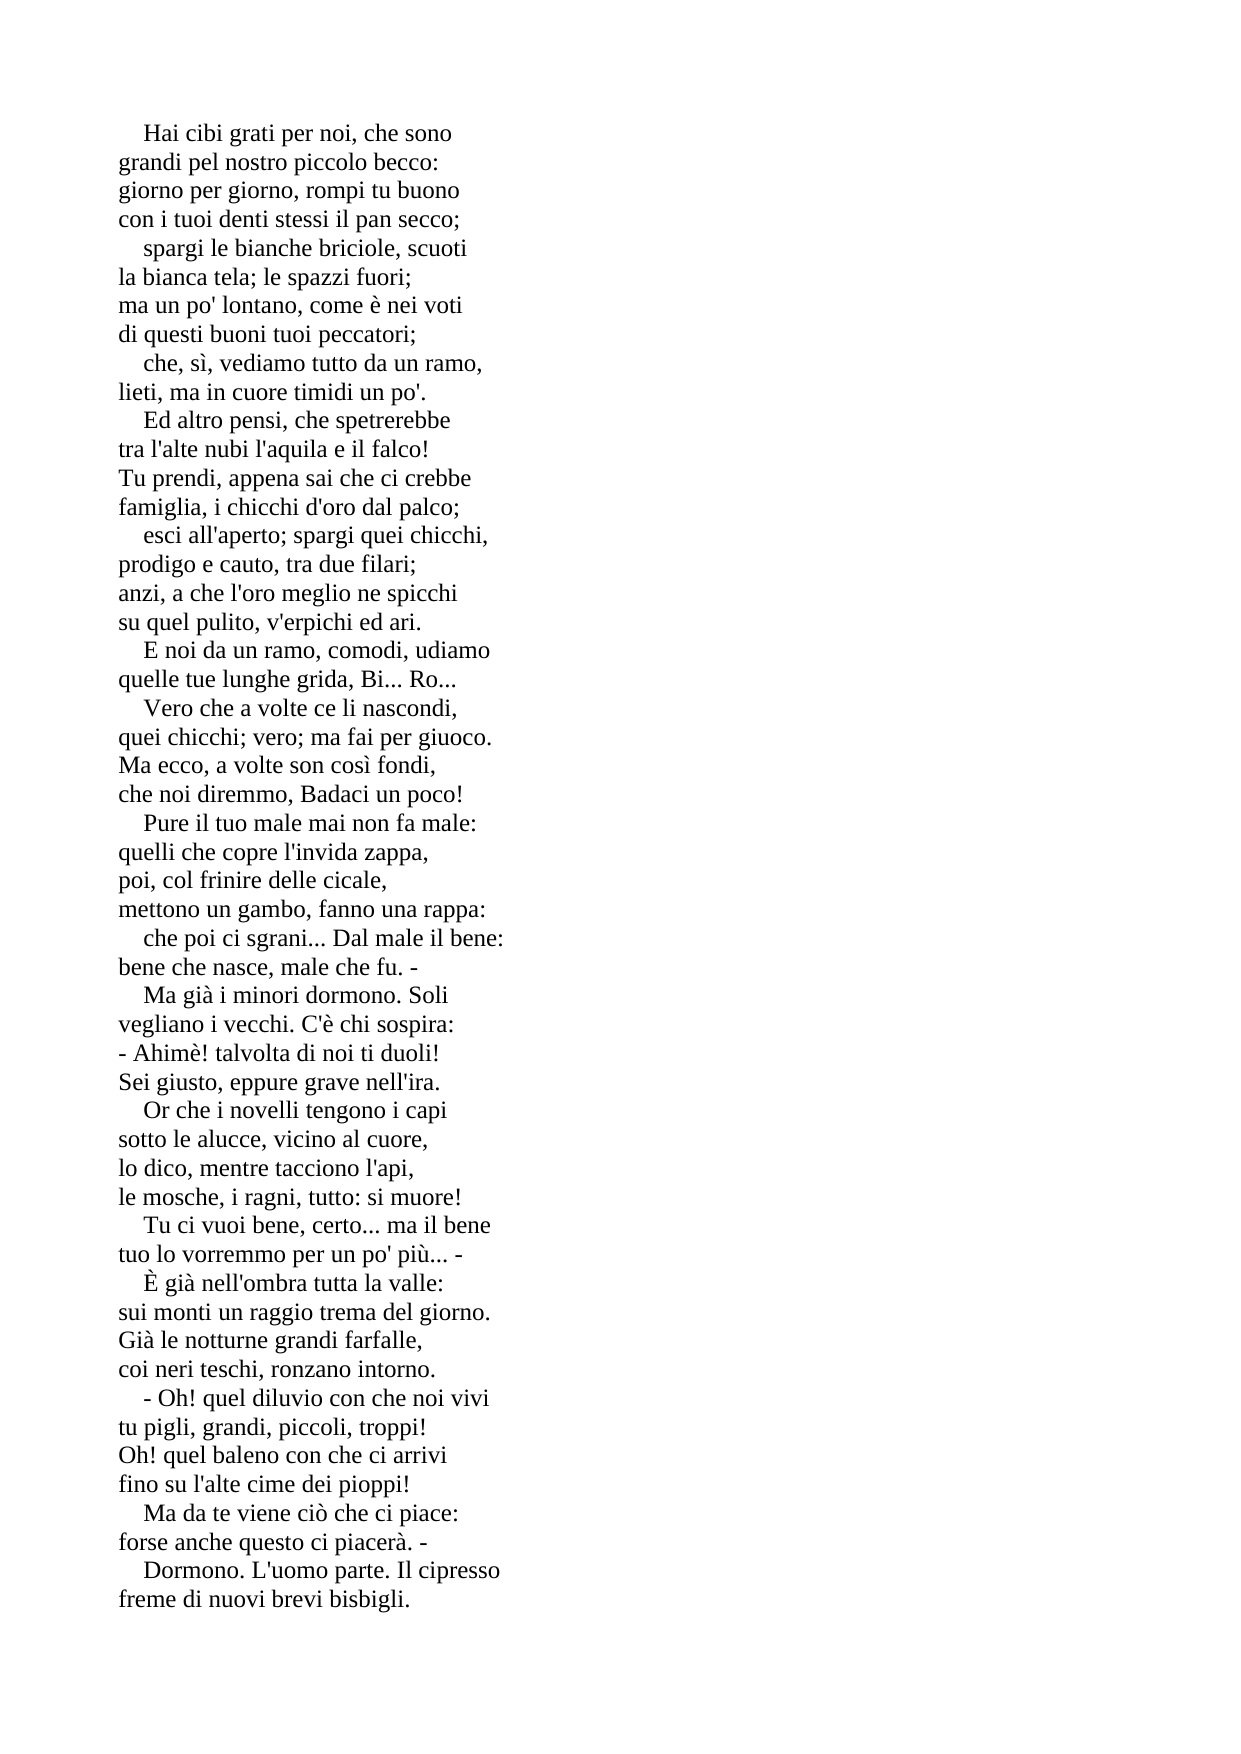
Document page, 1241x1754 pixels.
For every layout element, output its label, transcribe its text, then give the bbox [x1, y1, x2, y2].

text sotto le alucce, vicino al cuore, [118, 1124, 1122, 1153]
text Oh! quel baleno con che ci arrivi [118, 1441, 1122, 1469]
text Or che i novelli tengono i capi [118, 1096, 1122, 1124]
text quelli che copre l'invida zappa, [118, 837, 1122, 866]
text Tu prendi, appena sai che ci crebbe [118, 463, 1122, 492]
text tuo lo vorremmo per un po' più... - [118, 1239, 1122, 1268]
text grandi pel nostro piccolo becco: [118, 147, 1122, 176]
text Dormono. L'uomo parte. Il cipresso [118, 1556, 1122, 1584]
text sui monti un raggio trema del giorno. [118, 1297, 1122, 1326]
text Ed altro pensi, che spetrerebbe [118, 406, 1122, 434]
text bene che nasce, male che fu. - [118, 952, 1122, 981]
text Sei giusto, eppure grave nell'ira. [118, 1067, 1122, 1096]
text Ma da te viene ciò che ci piace: [118, 1498, 1122, 1527]
text poi, col frinire delle cicale, [118, 866, 1122, 894]
text anzi, a che l'oro meglio ne spicchi [118, 578, 1122, 607]
text Ma ecco, a volte son così fondi, [118, 751, 1122, 779]
text freme di nuovi brevi bisbigli. [118, 1584, 1122, 1613]
text Ma già i minori dormono. Soli [118, 981, 1122, 1009]
text la bianca tela; le spazzi fuori; [118, 262, 1122, 291]
text Vero che a volte ce li nascondi, [118, 693, 1122, 722]
text Già le notturne grandi farfalle, [118, 1326, 1122, 1354]
text famiglia, i chicchi d'oro dal palco; [118, 492, 1122, 521]
text spargi le bianche briciole, scuoti [118, 233, 1122, 262]
text che noi diremmo, Badaci un poco! [118, 779, 1122, 808]
text le mosche, i ragni, tutto: si muore! [118, 1182, 1122, 1211]
text È già nell'ombra tutta la valle: [118, 1268, 1122, 1297]
text Tu ci vuoi bene, certo... ma il bene [118, 1211, 1122, 1239]
text con i tuoi denti stessi il pan secco; [118, 204, 1122, 233]
text vegliano i vecchi. C'è chi sospira: [118, 1009, 1122, 1038]
text coi neri teschi, ronzano intorno. [118, 1354, 1122, 1383]
text quelle tue lunghe grida, Bi... Ro... [118, 664, 1122, 693]
text di questi buoni tuoi peccatori; [118, 319, 1122, 348]
text - Oh! quel diluvio con che noi vivi [118, 1383, 1122, 1412]
text Hai cibi grati per noi, che sono [118, 118, 1122, 147]
text fino su l'alte cime dei pioppi! [118, 1469, 1122, 1498]
text mettono un gambo, fanno una rappa: [118, 894, 1122, 923]
text che poi ci sgrani... Dal male il bene: [118, 923, 1122, 952]
text lo dico, mentre tacciono l'api, [118, 1153, 1122, 1182]
text lieti, ma in cuore timidi un po'. [118, 377, 1122, 406]
text forse anche questo ci piacerà. - [118, 1527, 1122, 1556]
text Pure il tuo male mai non fa male: [118, 808, 1122, 837]
text ma un po' lontano, come è nei voti [118, 291, 1122, 319]
text giorno per giorno, rompi tu buono [118, 176, 1122, 204]
text su quel pulito, v'erpichi ed ari. [118, 607, 1122, 636]
text prodigo e cauto, tra due filari; [118, 549, 1122, 578]
text tra l'alte nubi l'aquila e il falco! [118, 434, 1122, 463]
text tu pigli, grandi, piccoli, troppi! [118, 1412, 1122, 1441]
text esci all'aperto; spargi quei chicchi, [118, 521, 1122, 549]
text quei chicchi; vero; ma fai per giuoco. [118, 722, 1122, 751]
text E noi da un ramo, comodi, udiamo [118, 636, 1122, 664]
text - Ahimè! talvolta di noi ti duoli! [118, 1038, 1122, 1067]
text che, sì, vediamo tutto da un ramo, [118, 348, 1122, 377]
